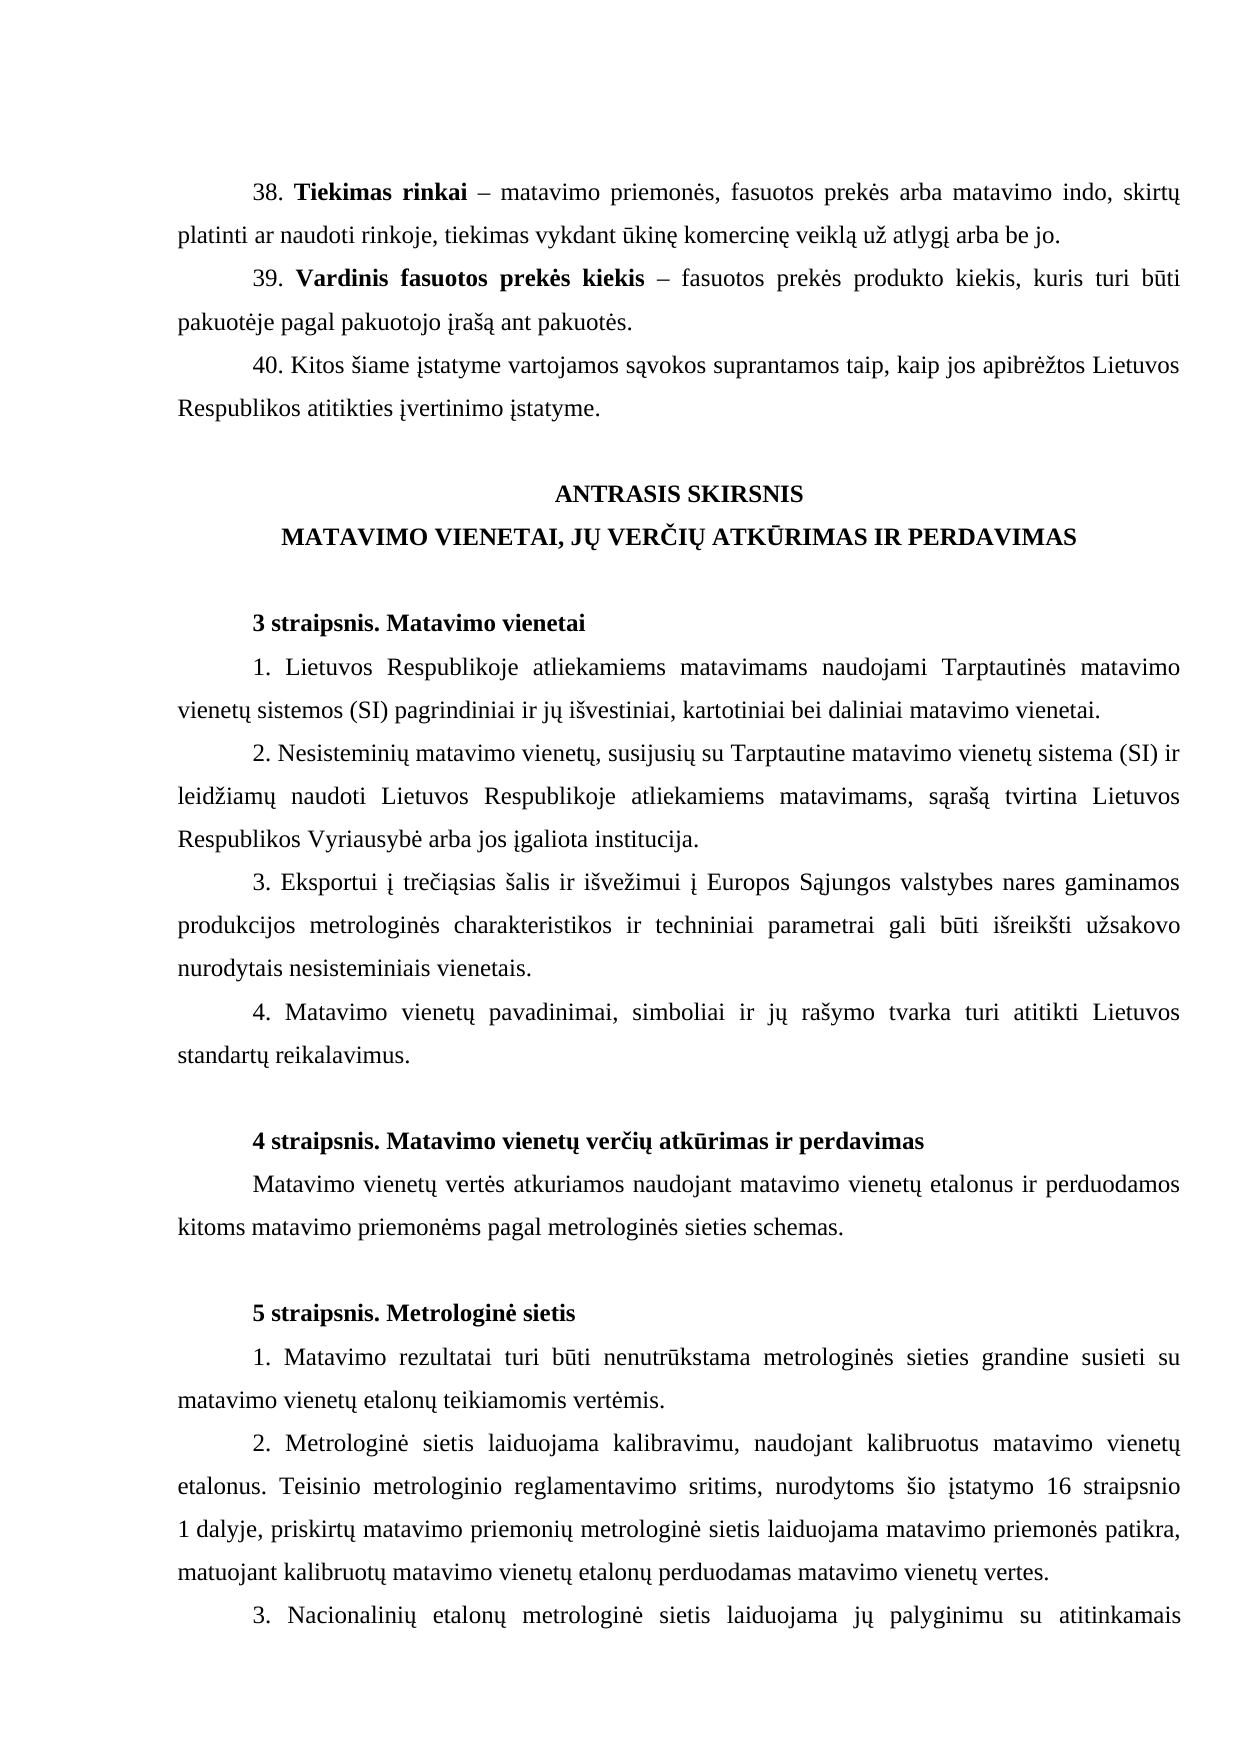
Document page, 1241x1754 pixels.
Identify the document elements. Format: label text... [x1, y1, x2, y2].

text 3. Nacionalinių etalonų metrologinė sietis laiduojama jų palyginimu su atitinkamais [177, 1600, 1181, 1629]
text 40. Kitos šiame įstatyme vartojamos sąvokos suprantamos taip, kaip jos apibrėžtos Lietuvos Respublikos atitikties įvertinimo įstatyme. [177, 350, 1181, 422]
text 4. Matavimo vienetų pavadinimai, simboliai ir jų rašymo tvarka turi atitikti Lietuvos standartų reikalavimus. [177, 997, 1181, 1068]
text 5 straipsnis. Metrologinė sietis [177, 1298, 1181, 1327]
text 39. Vardinis fasuotos prekės kiekis – fasuotos prekės produkto kiekis, kuris turi būti pakuotėje pagal pakuotojo įrašą ant pakuotės. [177, 263, 1181, 335]
text 3 straipsnis. Matavimo vienetai [177, 608, 1181, 637]
text 1. Matavimo rezultatai turi būti nenutrūkstama metrologinės sieties grandine susieti su matavimo vienetų etalonų teikiamomis vertėmis. [177, 1342, 1181, 1413]
text ANTRASIS SKIRSNIS [177, 479, 1181, 508]
text 1. Lietuvos Respublikoje atliekamiems matavimams naudojami Tarptautinės matavimo vienetų sistemos (SI) pagrindiniai ir jų išvestiniai, kartotiniai bei daliniai matavimo vienetai. [177, 652, 1181, 723]
text 2. Nesisteminių matavimo vienetų, susijusių su Tarptautine matavimo vienetų sistema (SI) ir leidžiamų naudoti Lietuvos Respublikoje atliekamiems matavimams, sąrašą tvirtina Lietuvos Respublikos Vyriausybė arba jos įgaliota institucija. [177, 738, 1181, 853]
text 3. Eksportui į trečiąsias šalis ir išvežimui į Europos Sąjungos valstybes nares gaminamos produkcijos metrologinės charakteristikos ir techniniai parametrai gali būti išreikšti užsakovo nurodytais nesisteminiais vienetais. [177, 867, 1181, 982]
text 4 straipsnis. Matavimo vienetų verčių atkūrimas ir perdavimas [177, 1126, 1181, 1155]
text MATAVIMO VIENETAI, JŲ VERČIŲ ATKŪRIMAS IR PERDAVIMAS [177, 522, 1181, 551]
text 38. Tiekimas rinkai – matavimo priemonės, fasuotos prekės arba matavimo indo, skirtų platinti ar naudoti rinkoje, tiekimas vykdant ūkinę komercinę veiklą už atlygį arba be jo. [177, 177, 1181, 249]
text Matavimo vienetų vertės atkuriamos naudojant matavimo vienetų etalonus ir perduodamos kitoms matavimo priemonėms pagal metrologinės sieties schemas. [177, 1169, 1181, 1241]
text 2. Metrologinė sietis laiduojama kalibravimu, naudojant kalibruotus matavimo vienetų etalonus. Teisinio metrologinio reglamentavimo sritims, nurodytoms šio įstatymo 16 straipsnio 1 dalyje, priskirtų matavimo priemonių metrologinė sietis laiduojama matavimo priemonės patikra, matuojant kalibruotų matavimo vienetų etalonų perduodamas matavimo vienetų vertes. [177, 1428, 1181, 1586]
